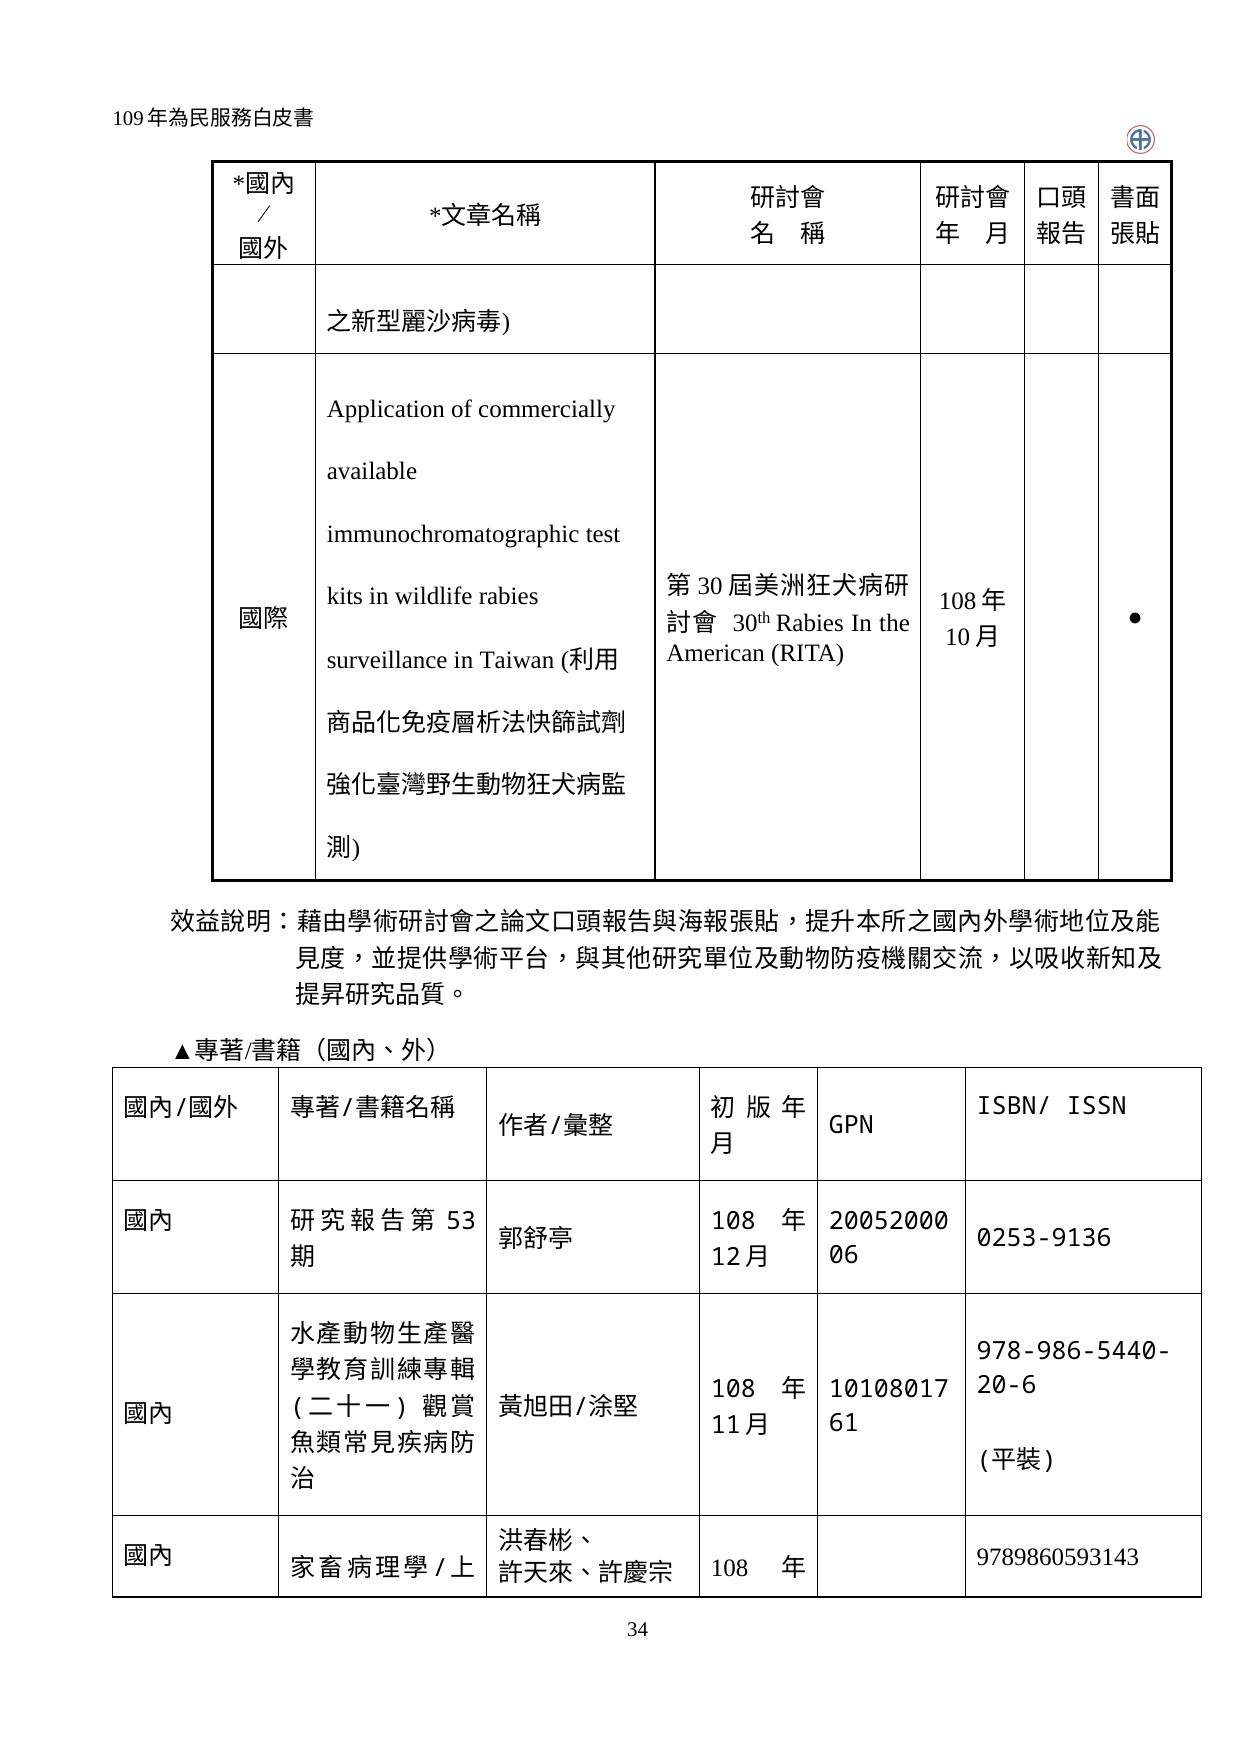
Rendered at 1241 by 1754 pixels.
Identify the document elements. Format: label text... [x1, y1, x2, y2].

table_cell 0253-9136 [966, 1181, 1201, 1293]
table_header *國內 ∕ 國外 [214, 163, 315, 264]
table_cell 1010801761 [818, 1294, 965, 1515]
table_cell [214, 265, 315, 353]
table_cell 第30屆美洲狂犬病研討會 30th Rabies In the American (RITA) [656, 354, 920, 879]
table_cell [921, 265, 1024, 353]
table_cell [656, 265, 920, 353]
table_header *文章名稱 [316, 163, 654, 264]
table_cell 978-986-5440-20-6 (平裝) [966, 1294, 1201, 1515]
table_cell 研究報告第53期 [279, 1181, 486, 1293]
table_cell 108年10月 [921, 354, 1024, 879]
table_cell 國內 [113, 1294, 278, 1515]
text 效益說明：藉由學術研討會之論文口頭報告與海報張貼，提升本所之國內外學術地位及能見度，並提供學術平台，與其他研究單位及動物防疫機關交流，以吸收新知及提昇研究品質。 [170, 902, 1162, 1011]
table_cell 水產動物生產醫學教育訓練專輯(二十一) 觀賞魚類常見疾病防治 [279, 1294, 486, 1515]
table_header 初版年月 [700, 1068, 817, 1180]
table_cell [818, 1516, 965, 1596]
table_header GPN [818, 1068, 965, 1180]
table_header 書面 張貼 [1099, 163, 1170, 264]
table_header 國內/國外 [113, 1068, 278, 1180]
table_cell Application of commercially available immunochromatographic test kits in wildlife rabies surveillance in Taiwan (利用商品化免疫層析法快篩試劑強化臺灣野生動物狂犬病監測) [316, 354, 654, 879]
table_cell 郭舒亭 [487, 1181, 699, 1293]
table_cell 國內 [113, 1181, 278, 1293]
table_cell 之新型麗沙病毒) [316, 265, 654, 353]
table_cell 國內 [113, 1516, 278, 1596]
table_header 研討會 年 月 [921, 163, 1024, 264]
table_cell 家畜病理學/上 [279, 1516, 486, 1596]
table_header 口頭 報告 [1025, 163, 1098, 264]
table_cell 黃旭田/涂堅 [487, 1294, 699, 1515]
table_cell 108年12月 [700, 1181, 817, 1293]
table_cell 洪春彬、 許天來、許慶宗 [487, 1516, 699, 1596]
table_header 作者/彙整 [487, 1068, 699, 1180]
table_cell 108年11月 [700, 1294, 817, 1515]
table_cell [1025, 354, 1098, 879]
table_cell [1025, 265, 1098, 353]
table_cell 國際 [214, 354, 315, 879]
table_header 研討會 名 稱 [656, 163, 920, 264]
table_cell 108年 [700, 1516, 817, 1596]
table_cell [1099, 265, 1170, 353]
table_cell 9789860593143 [966, 1516, 1201, 1596]
table_header ISBN/ ISSN [966, 1068, 1201, 1180]
table_cell ● [1099, 354, 1170, 879]
text ▲專著/書籍（國內、外） [170, 1030, 1162, 1067]
table_header 專著/書籍名稱 [279, 1068, 486, 1180]
table_cell 2005200006 [818, 1181, 965, 1293]
